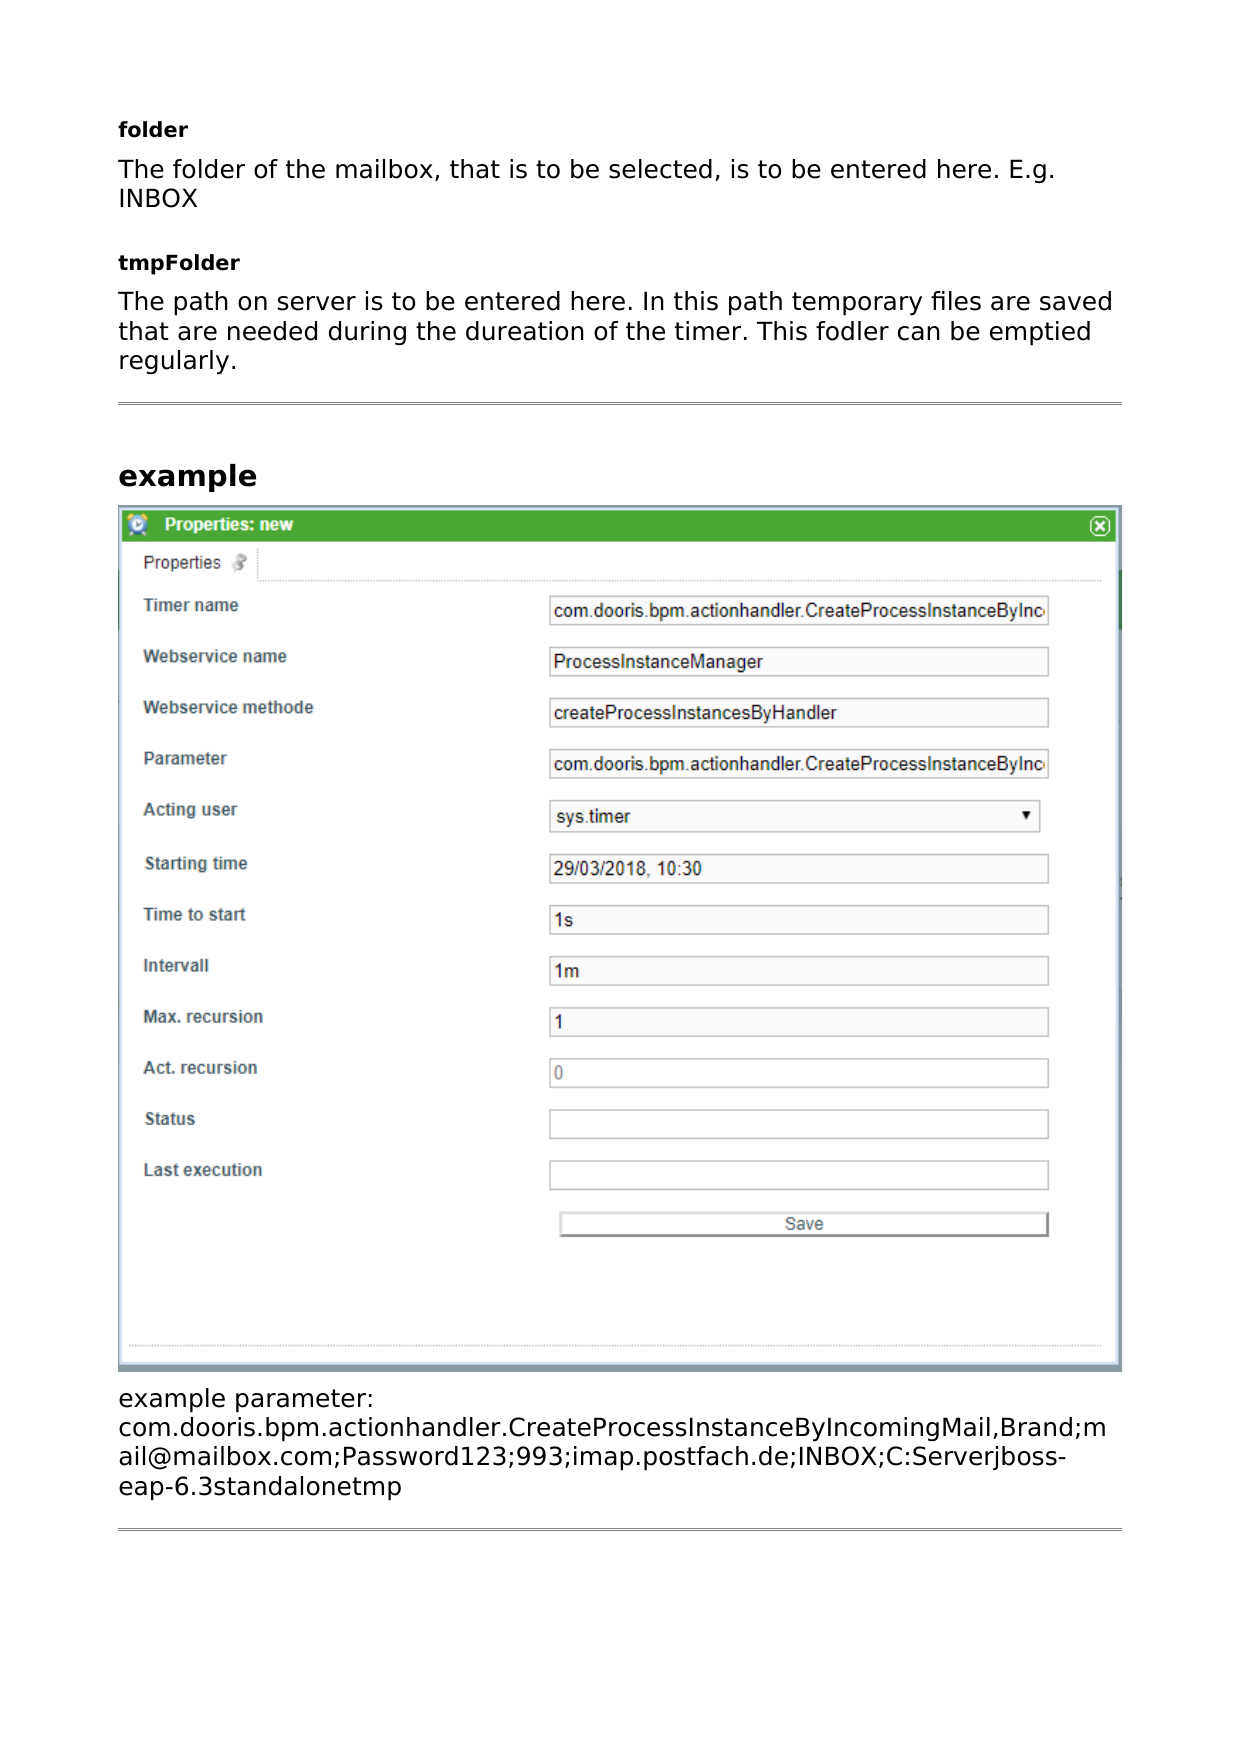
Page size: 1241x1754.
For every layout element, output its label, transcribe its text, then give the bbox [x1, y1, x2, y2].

text example parameter: com.dooris.bpm.actionhandler.CreateProcessInstanceByIncomingMail,Brand;mail@mailbox.com;Password123;993;imap.postfach.de;INBOX;C:Serverjboss-eap-6.3standalonetmp [118, 1384, 1122, 1501]
picture [118, 505, 1123, 1372]
text The folder of the mailbox, that is to be selected, is to be entered here. E.g. INBOX [118, 155, 1122, 213]
subtitle tmpFolder [118, 251, 1122, 275]
text The path on server is to be entered here. In this path temporary files are saved that are needed during the dureation of the timer. This fodler can be emptied regularly. [118, 287, 1122, 375]
subtitle example [118, 459, 1122, 493]
subtitle folder [118, 118, 1122, 142]
